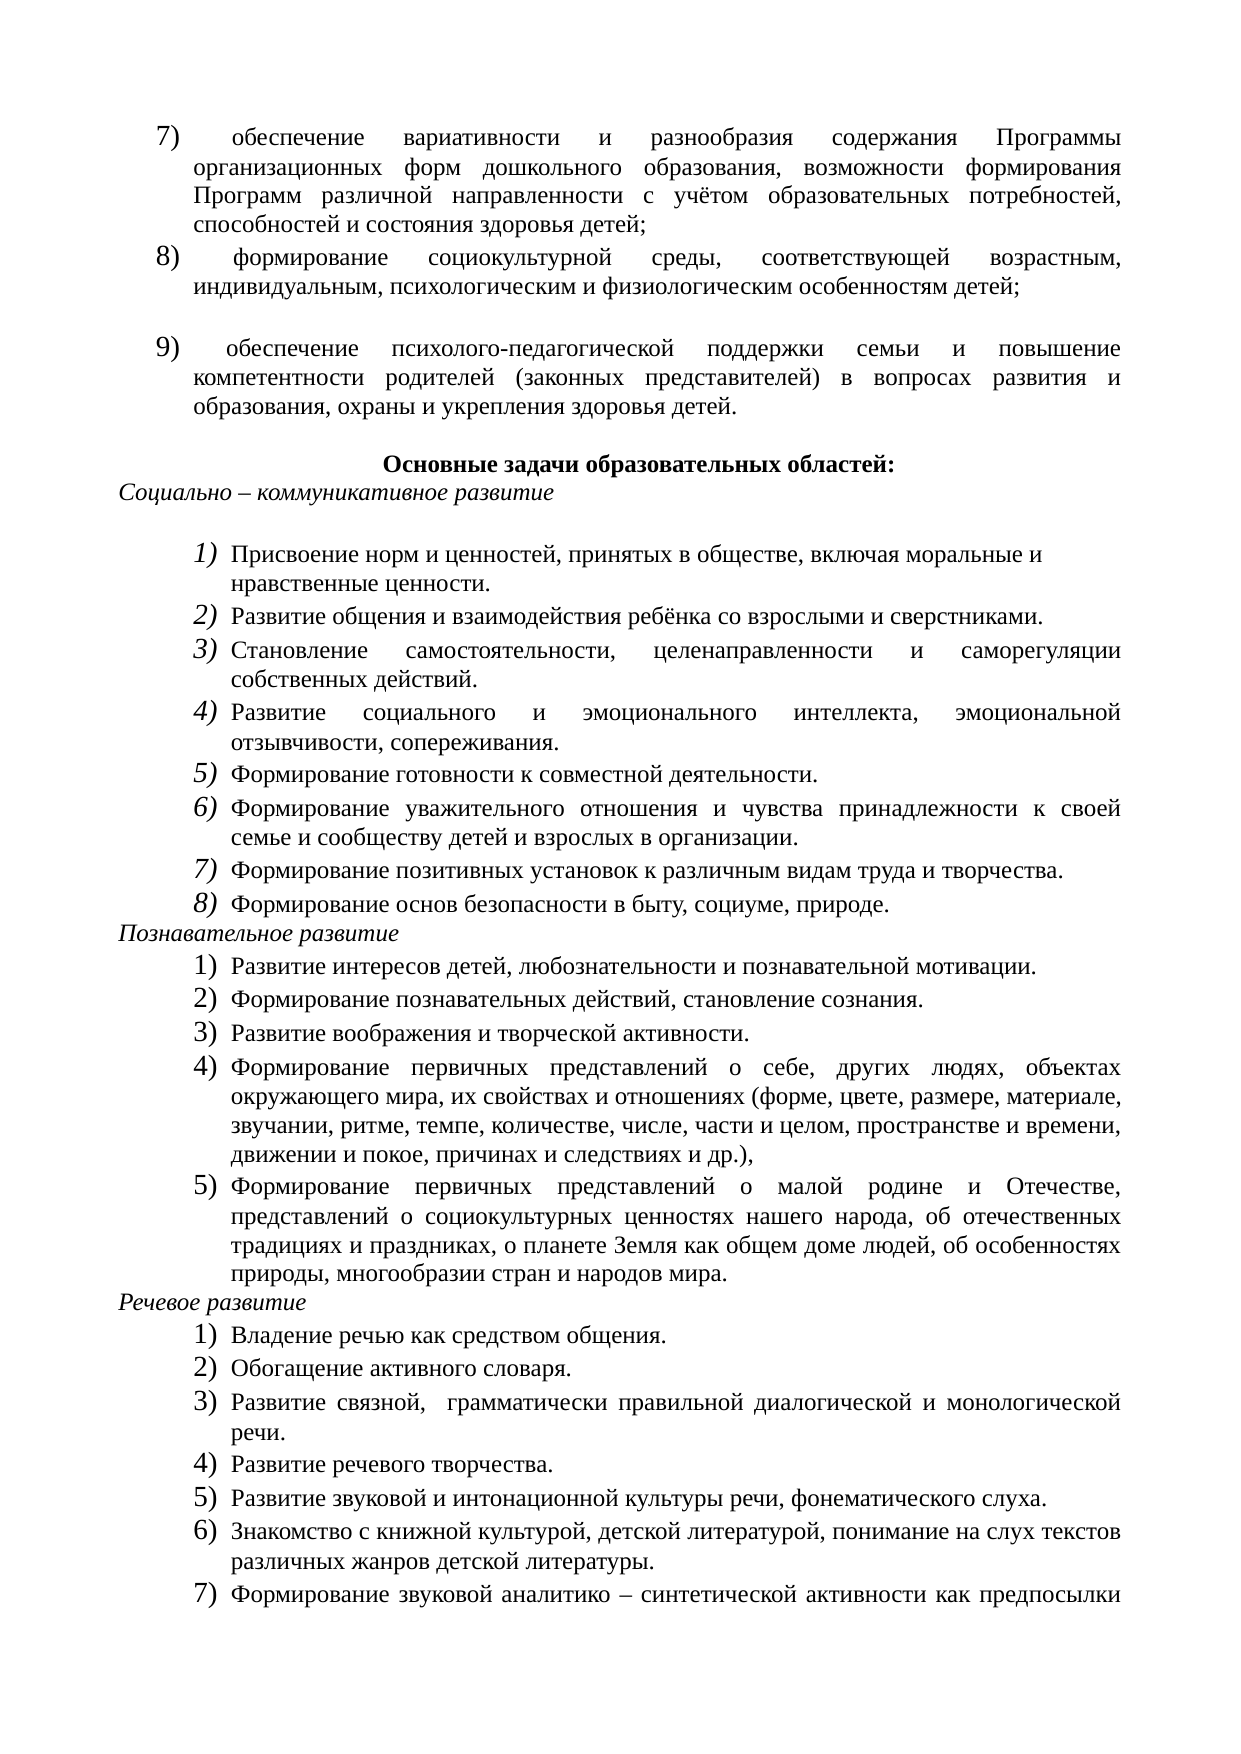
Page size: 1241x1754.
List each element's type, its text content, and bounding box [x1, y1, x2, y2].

list Формирование познавательных действий, становление сознания. [193, 981, 1122, 1014]
list Присвоение норм и ценностей, принятых в обществе, включая моральные и нравственные ценности. [193, 535, 1122, 597]
list Формирование основ безопасности в быту, социуме, природе. [193, 885, 1122, 918]
list обеспечение психолого-педагогической поддержки семьи и повышение компетентности родителей (законных представителей) в вопросах развития и образования, охраны и укрепления здоровья детей. [156, 329, 1122, 420]
list Формирование первичных представлений о малой родине и Отечестве, представлений о социокультурных ценностях нашего народа, об отечественных традициях и праздниках, о планете Земля как общем доме людей, об особенностях природы, многообразии стран и народов мира. [193, 1167, 1122, 1287]
list Владение речью как средством общения. [193, 1316, 1122, 1349]
text Основные задачи образовательных областей: [156, 449, 1122, 477]
text Речевое развитие [118, 1287, 1122, 1316]
list Знакомство с книжной культурой, детской литературой, понимание на слух текстов различных жанров детской литературы. [193, 1512, 1122, 1575]
list Развитие звуковой и интонационной культуры речи, фонематического слуха. [193, 1479, 1122, 1512]
list обеспечение вариативности и разнообразия содержания Программы организационных форм дошкольного образования, возможности формирования Программ различной направленности с учётом образовательных потребностей, способностей и состояния здоровья детей; [156, 118, 1122, 238]
list Формирование позитивных установок к различным видам труда и творчества. [193, 851, 1122, 885]
list Формирование первичных представлений о себе, других людях, объектах окружающего мира, их свойствах и отношениях (форме, цвете, размере, материале, звучании, ритме, темпе, количестве, числе, части и целом, пространстве и времени, движении и покое, причинах и следствиях и др.), [193, 1048, 1122, 1167]
list Развитие воображения и творческой активности. [193, 1014, 1122, 1048]
list Развитие общения и взаимодействия ребёнка со взрослыми и сверстниками. [193, 597, 1122, 631]
list Становление самостоятельности, целенаправленности и саморегуляции собственных действий. [193, 631, 1122, 693]
list Обогащение активного словаря. [193, 1349, 1122, 1383]
list Формирование звуковой аналитико – синтетической активности как предпосылки [193, 1575, 1122, 1608]
list Развитие социального и эмоционального интеллекта, эмоциональной отзывчивости, сопереживания. [193, 693, 1122, 755]
text Познавательное развитие [118, 918, 1122, 947]
list Формирование готовности к совместной деятельности. [193, 755, 1122, 789]
text Социально – коммуникативное развитие [118, 477, 1122, 506]
list формирование социокультурной среды, соответствующей возрастным, индивидуальным, психологическим и физиологическим особенностям детей; [156, 238, 1122, 300]
list Развитие связной, грамматически правильной диалогической и монологической речи. [193, 1383, 1122, 1445]
list Развитие речевого творчества. [193, 1445, 1122, 1479]
list Развитие интересов детей, любознательности и познавательной мотивации. [193, 947, 1122, 981]
list Формирование уважительного отношения и чувства принадлежности к своей семье и сообществу детей и взрослых в организации. [193, 789, 1122, 851]
